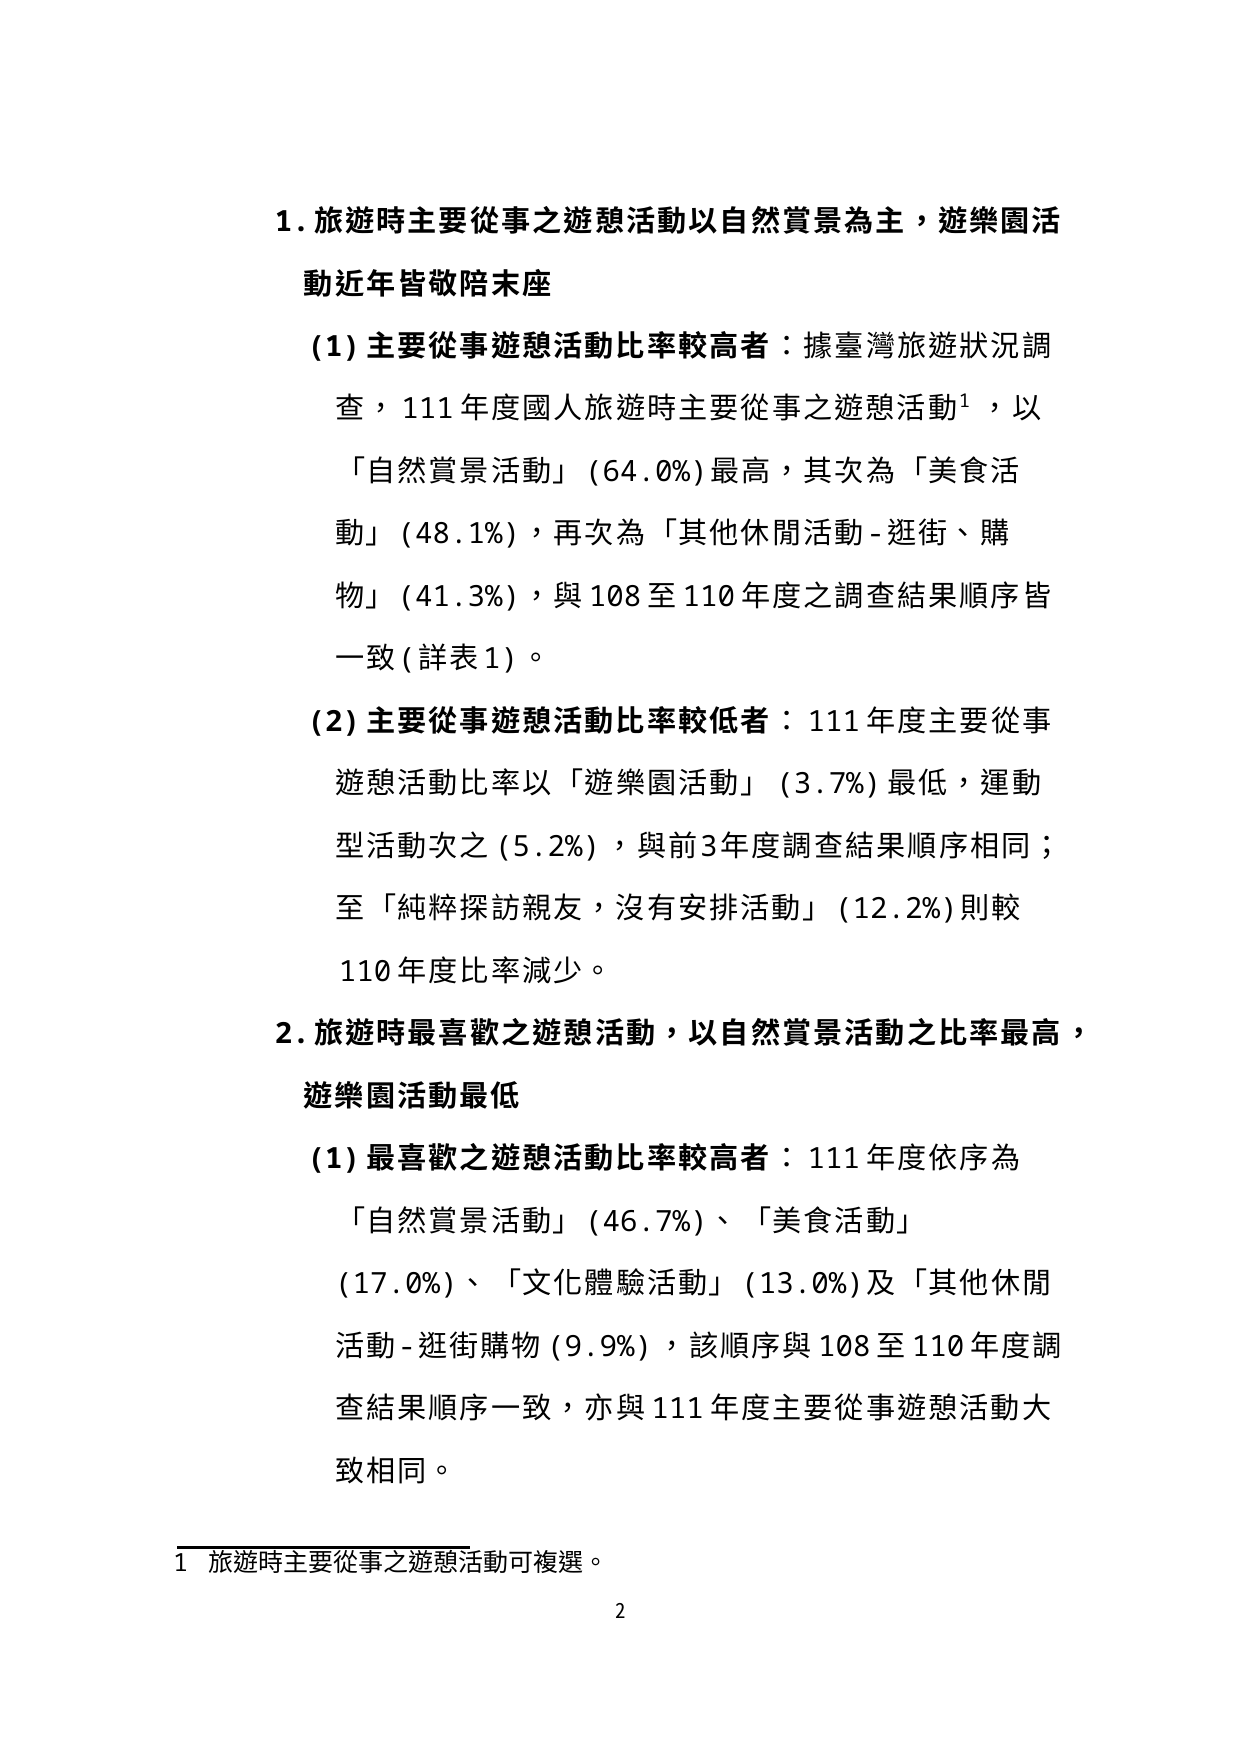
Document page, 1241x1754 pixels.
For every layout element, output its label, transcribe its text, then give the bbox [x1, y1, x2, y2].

text 1.旅遊時主要從事之遊憩活動以自然賞景為主，遊樂園活動近年皆敬陪末座 [266, 177, 1063, 302]
text (2)主要從事遊憩活動比率較低者：111年度主要從事遊憩活動比率以「遊樂園活動」(3.7%)最低，運動型活動次之(5.2%)，與前3年度調查結果順序相同；至「純粹探訪親友，沒有安排活動」(12.2%)則較110年度比率減少。 [295, 677, 1063, 990]
text (1)主要從事遊憩活動比率較高者：據臺灣旅遊狀況調查，111年度國人旅遊時主要從事之遊憩活動，以「自然賞景活動」(64.0%)最高，其次為「美食活動」(48.1%)，再次為「其他休閒活動-逛街、購物」(41.3%)，與108至110年度之調查結果順序皆一致(詳表1)。 [295, 302, 1063, 677]
text (1)最喜歡之遊憩活動比率較高者：111年度依序為「自然賞景活動」(46.7%)、「美食活動」(17.0%)、「文化體驗活動」(13.0%)及「其他休閒活動-逛街購物(9.9%)，該順序與108至110年度調查結果順序一致，亦與111年度主要從事遊憩活動大致相同。 [295, 1115, 1063, 1490]
text 旅遊時主要從事之遊憩活動可複選。 [173, 1548, 1063, 1577]
text 2.旅遊時最喜歡之遊憩活動，以自然賞景活動之比率最高，遊樂園活動最低 [266, 990, 1063, 1115]
